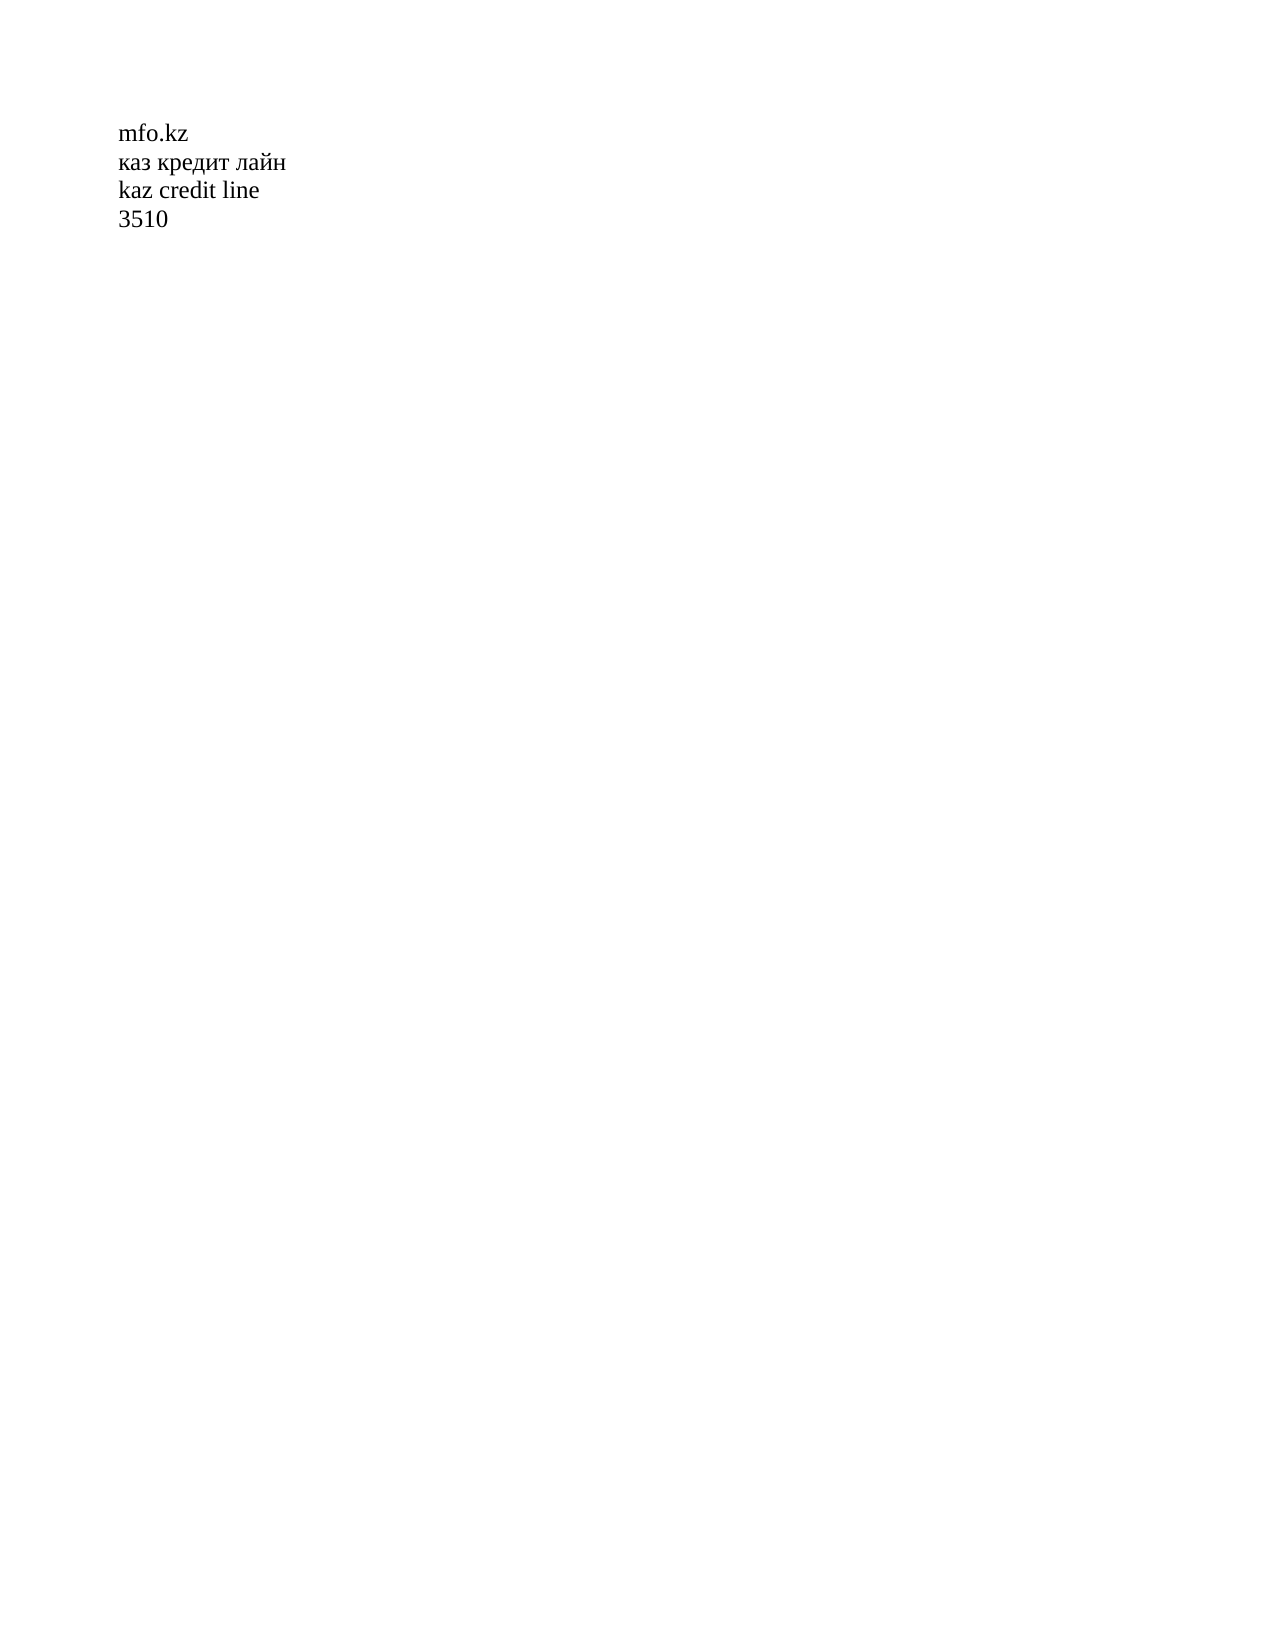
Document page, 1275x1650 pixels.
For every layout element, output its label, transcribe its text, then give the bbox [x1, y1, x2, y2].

text 3510 [118, 204, 1157, 233]
text kaz credit line [118, 176, 1157, 204]
text mfo.kz [118, 118, 1157, 147]
text каз кредит лайн [118, 147, 1157, 176]
